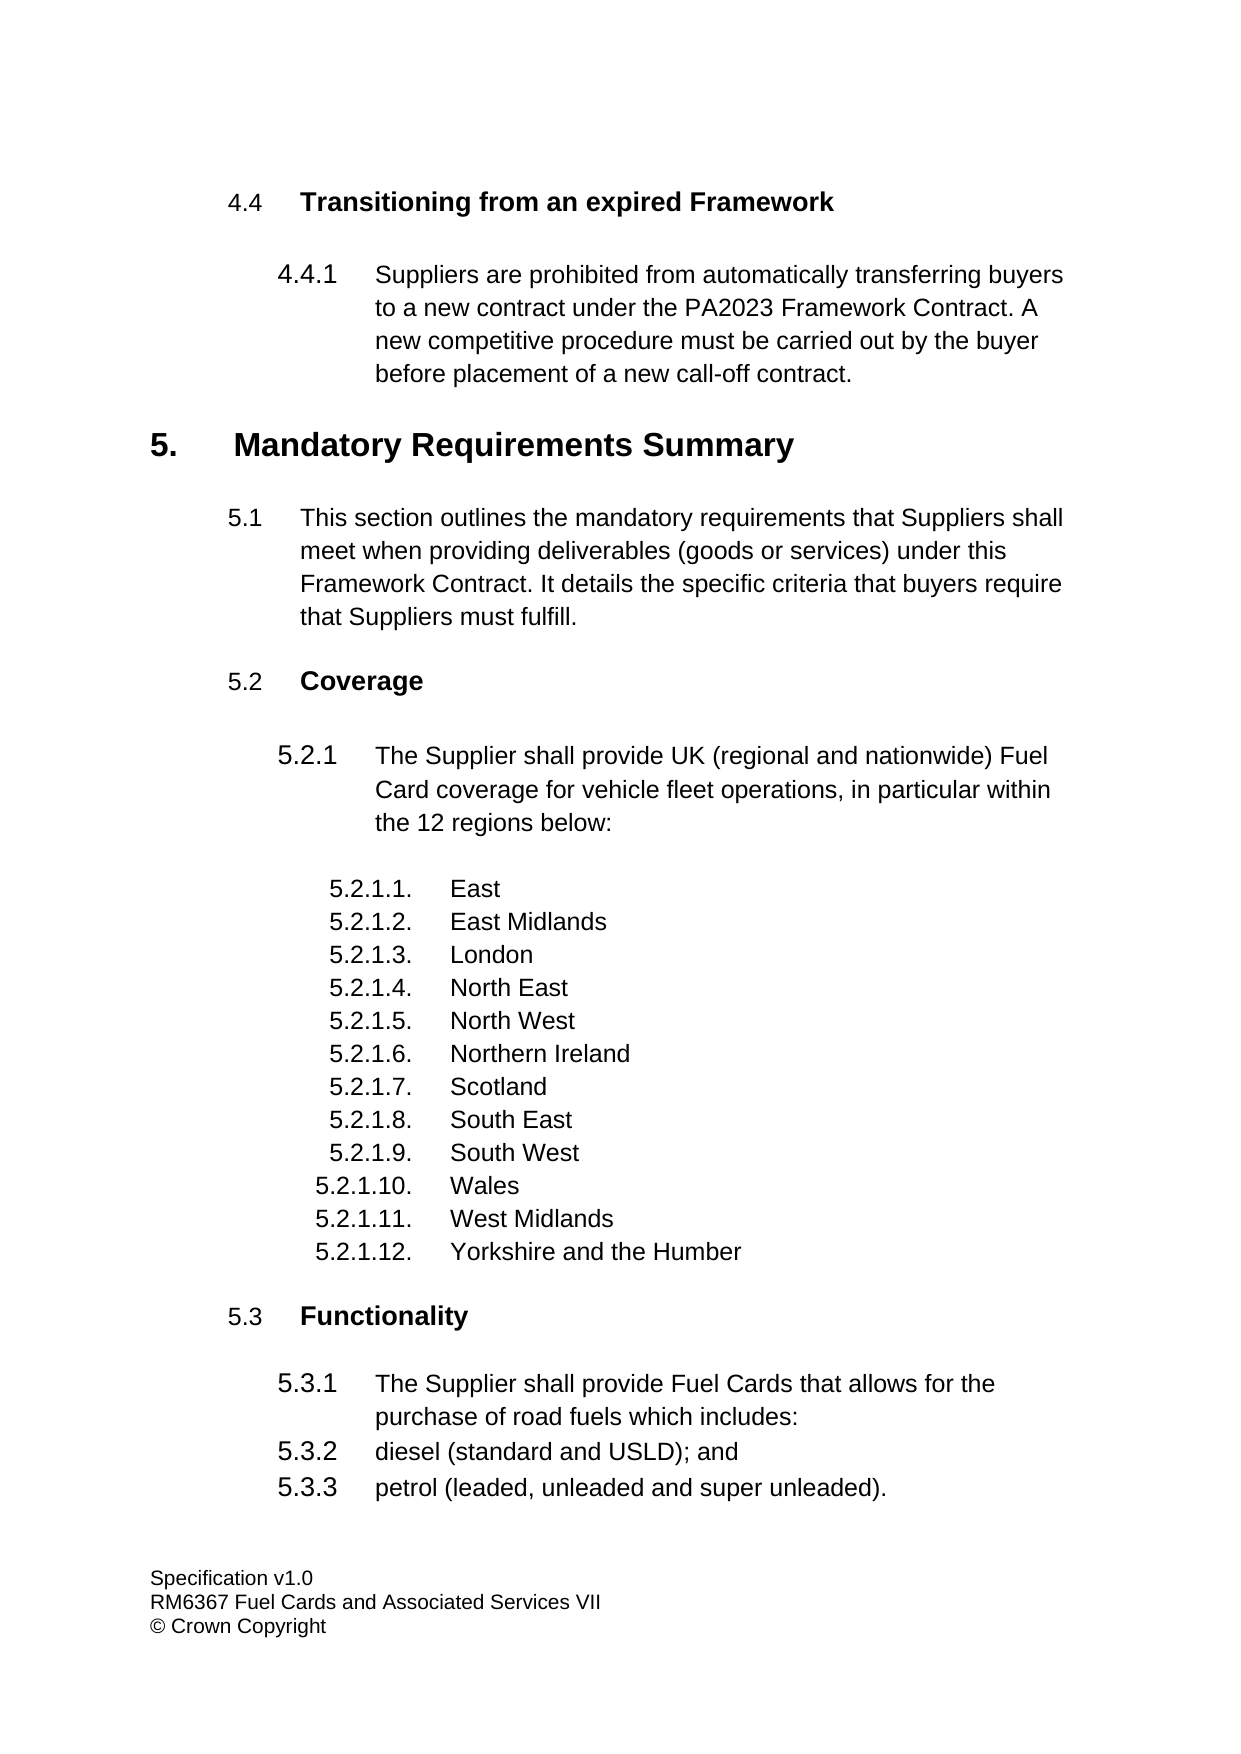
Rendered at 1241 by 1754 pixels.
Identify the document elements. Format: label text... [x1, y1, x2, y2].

list diesel (standard and USLD); and [337, 1435, 1090, 1466]
list Wales [412, 1171, 1090, 1200]
list South West [412, 1138, 1090, 1167]
list The Supplier shall provide Fuel Cards that allows for the purchase of road fuels which includes: [337, 1367, 1090, 1431]
list Scotland [412, 1072, 1090, 1101]
list petrol (leaded, unleaded and super unleaded). [337, 1471, 1090, 1502]
list The Supplier shall provide UK (regional and nationwide) Fuel Card coverage for vehicle fleet operations, in particular within the 12 regions below: [337, 739, 1090, 837]
list North East [412, 973, 1090, 1002]
list East [412, 874, 1090, 903]
list Yorkshire and the Humber [412, 1237, 1090, 1266]
list London [412, 940, 1090, 969]
list Transitioning from an expired Framework [262, 186, 1090, 217]
list Suppliers are prohibited from automatically transferring buyers to a new contract under the PA2023 Framework Contract. A new competitive procedure must be carried out by the buyer before placement of a new call-off contract. [337, 258, 1090, 388]
list Mandatory Requirements Summary [150, 425, 1090, 464]
list East Midlands [412, 907, 1090, 936]
list Northern Ireland [412, 1039, 1090, 1068]
list West Midlands [412, 1204, 1090, 1233]
list North West [412, 1006, 1090, 1035]
list This section outlines the mandatory requirements that Suppliers shall meet when providing deliverables (goods or services) under this Framework Contract. It details the specific criteria that buyers require that Suppliers must fulfill. [262, 503, 1090, 630]
list Functionality [262, 1300, 1090, 1332]
list South East [412, 1105, 1090, 1134]
list Coverage [262, 665, 1090, 696]
